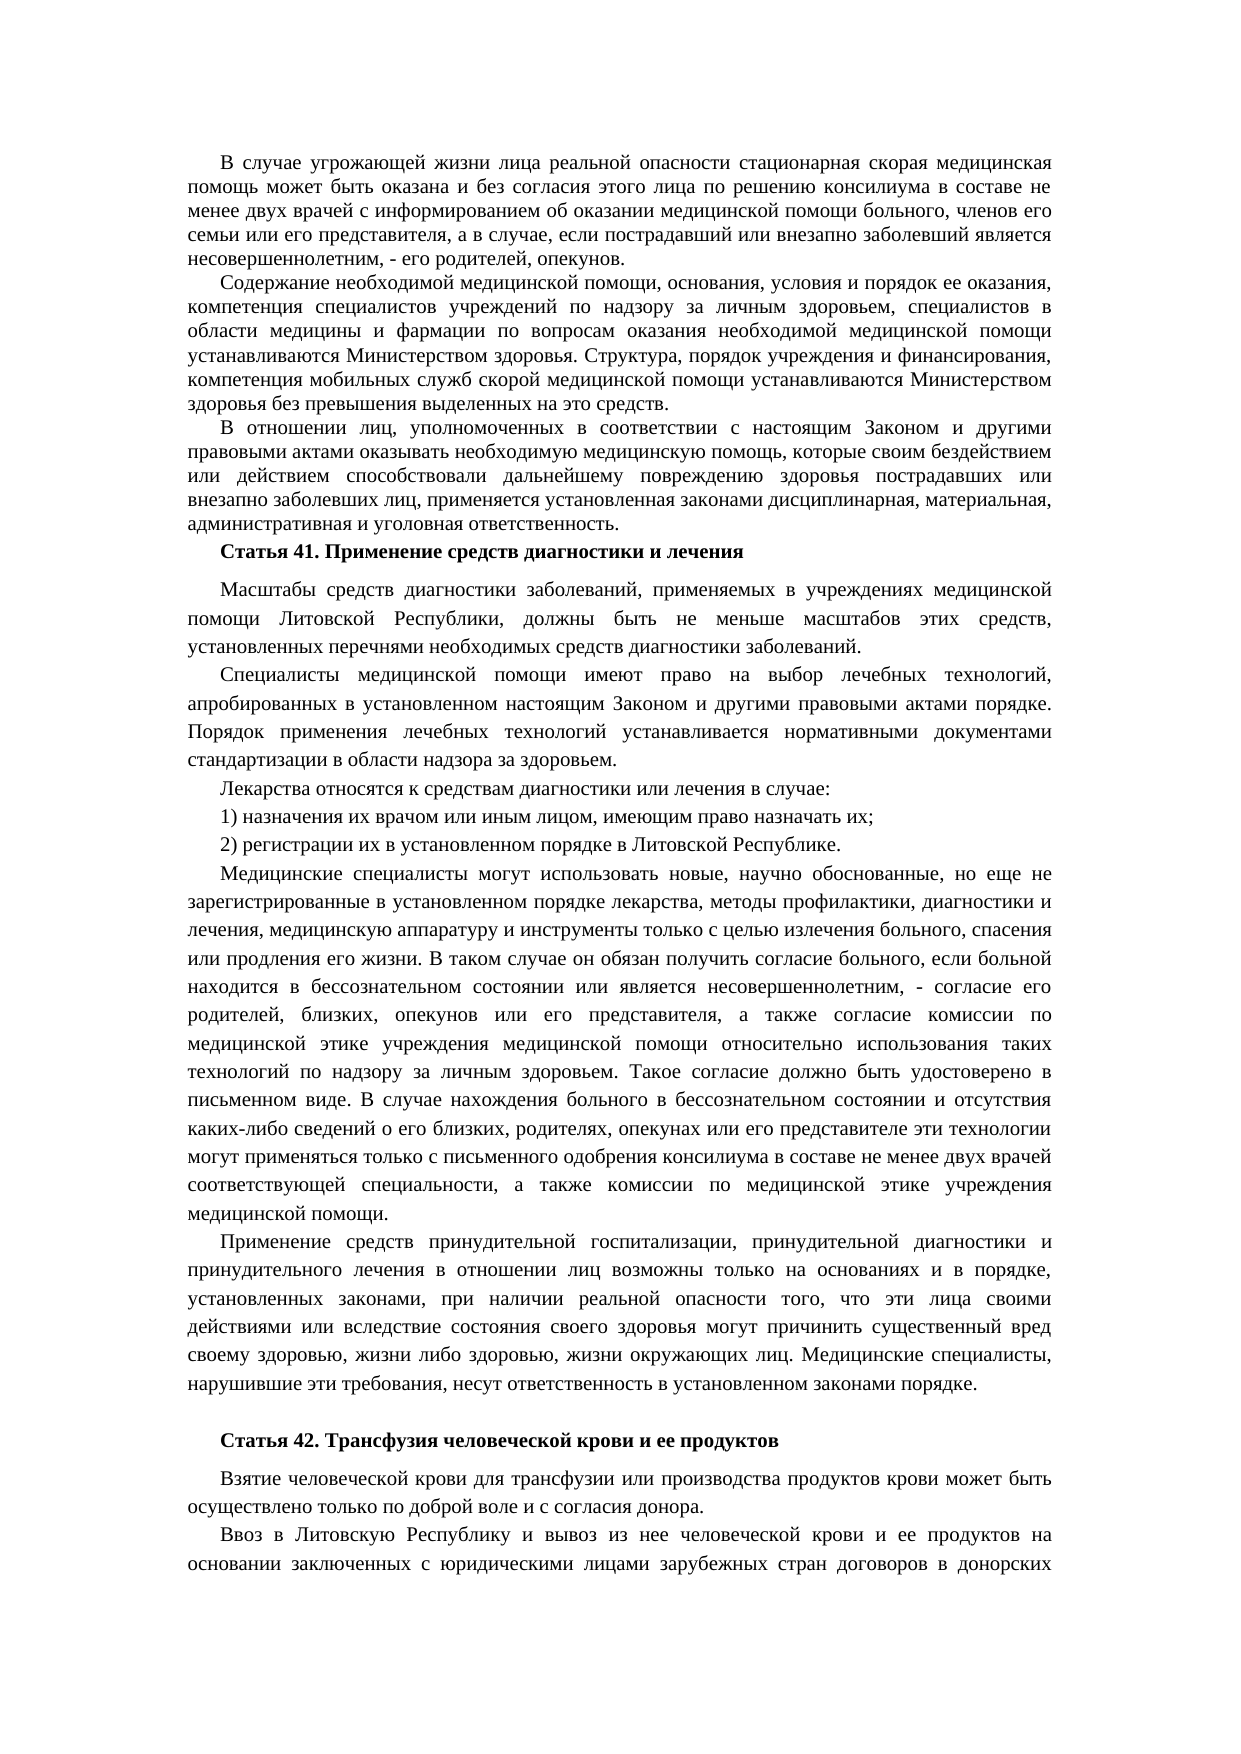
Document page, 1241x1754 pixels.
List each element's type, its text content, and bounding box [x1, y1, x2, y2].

text Лекарства относятся к средствам диагностики или лечения в случае: [187, 771, 1053, 799]
text Содержание необходимой медицинской помощи, основания, условия и порядок ее оказания, компетенция специалистов учреждений по надзору за личным здоровьем, специалистов в области медицины и фармации по вопросам оказания необходимой медицинской помощи устанавливаются Министерством здоровья. Структура, порядок учреждения и финансирования, компетенция мобильных служб скорой медицинской помощи устанавливаются Министерством здоровья без превышения выделенных на это средств. [187, 270, 1053, 415]
text Медицинские специалисты могут использовать новые, научно обоснованные, но еще не зарегистрированные в установленном порядке лекарства, методы профилактики, диагностики и лечения, медицинскую аппаратуру и инструменты только с целью излечения больного, спасения или продления его жизни. В таком случае он обязан получить согласие больного, если больной находится в бессознательном состоянии или является несовершеннолетним, - согласие его родителей, близких, опекунов или его представителя, а также согласие комиссии по медицинской этике учреждения медицинской помощи относительно использования таких технологий по надзору за личным здоровьем. Такое согласие должно быть удостоверено в письменном виде. В случае нахождения больного в бессознательном состоянии и отсутствия каких-либо сведений о его близких, родителях, опекунах или его представителе эти технологии могут применяться только с письменного одобрения консилиума в составе не менее двух врачей соответствующей специальности, а также комиссии по медицинской этике учреждения медицинской помощи. [187, 856, 1053, 1224]
text Статья 42. Трансфузия человеческой крови и ее продуктов [220, 1423, 1053, 1452]
text 2) регистрации их в установленном порядке в Литовской Республике. [187, 828, 1053, 856]
text Статья 41. Применение средств диагностики и лечения [220, 535, 1053, 563]
text В отношении лиц, уполномоченных в соответствии с настоящим Законом и другими правовыми актами оказывать необходимую медицинскую помощь, которые своим бездействием или действием способствовали дальнейшему повреждению здоровья пострадавших или внезапно заболевших лиц, применяется установленная законами дисциплинарная, материальная, административная и уголовная ответственность. [187, 415, 1053, 535]
text Взятие человеческой крови для трансфузии или производства продуктов крови может быть осуществлено только по доброй воле и с согласия донора. [187, 1461, 1053, 1518]
text Ввоз в Литовскую Республику и вывоз из нее человеческой крови и ее продуктов на основании заключенных с юридическими лицами зарубежных стран договоров в донорских [187, 1518, 1053, 1574]
text В случае угрожающей жизни лица реальной опасности стационарная скорая медицинская помощь может быть оказана и без согласия этого лица по решению консилиума в составе не менее двух врачей с информированием об оказании медицинской помощи больного, членов его семьи или его представителя, а в случае, если пострадавший или внезапно заболевший является несовершеннолетним, - его родителей, опекунов. [187, 150, 1053, 270]
text Масштабы средств диагностики заболеваний, применяемых в учреждениях медицинской помощи Литовской Республики, должны быть не меньше масштабов этих средств, установленных перечнями необходимых средств диагностики заболеваний. [187, 573, 1053, 658]
text 1) назначения их врачом или иным лицом, имеющим право назначать их; [187, 799, 1053, 828]
text Применение средств принудительной госпитализации, принудительной диагностики и принудительного лечения в отношении лиц возможны только на основаниях и в порядке, установленных законами, при наличии реальной опасности того, что эти лица своими действиями или вследствие состояния своего здоровья могут причинить существенный вред своему здоровью, жизни либо здоровью, жизни окружающих лиц. Медицинские специалисты, нарушившие эти требования, несут ответственность в установленном законами порядке. [187, 1224, 1053, 1394]
text Специалисты медицинской помощи имеют право на выбор лечебных технологий, апробированных в установленном настоящим Законом и другими правовыми актами порядке. Порядок применения лечебных технологий устанавливается нормативными документами стандартизации в области надзора за здоровьем. [187, 658, 1053, 771]
